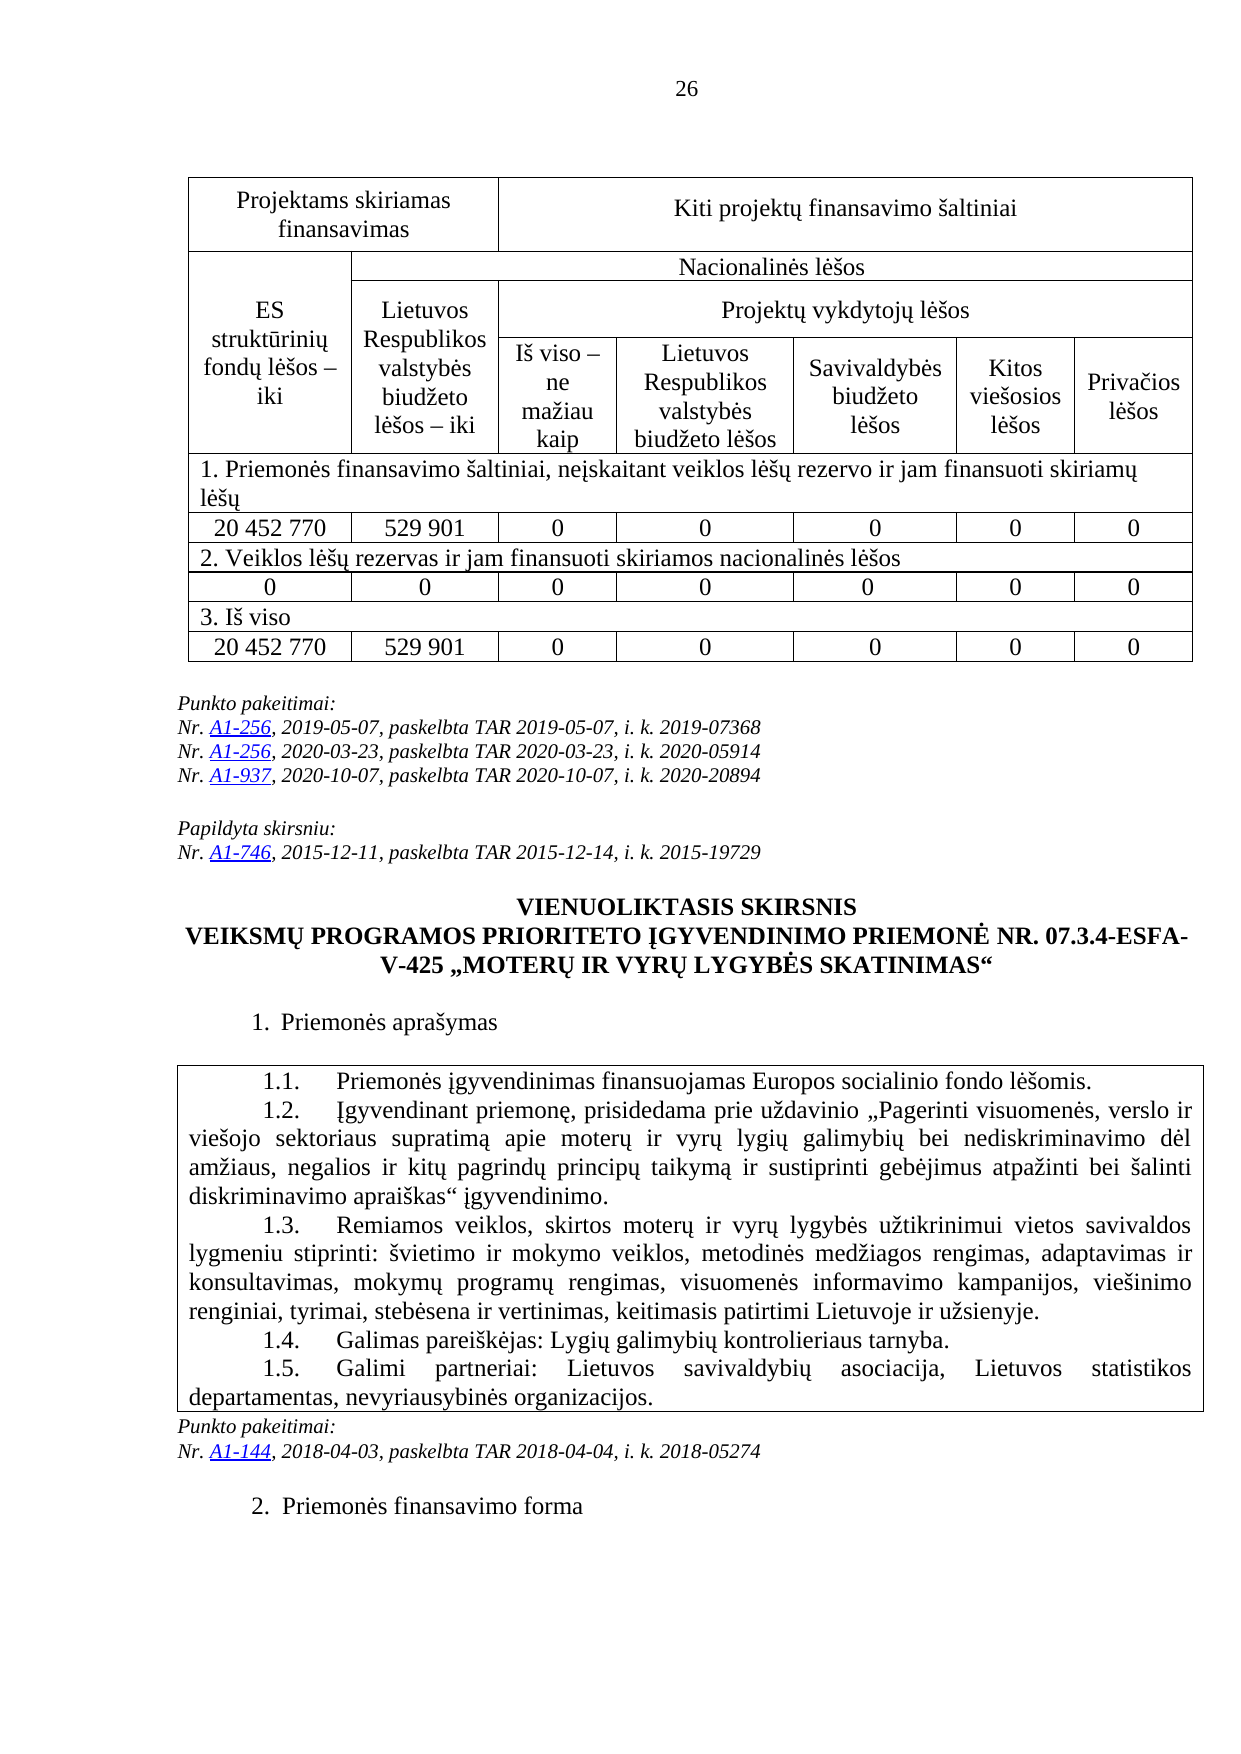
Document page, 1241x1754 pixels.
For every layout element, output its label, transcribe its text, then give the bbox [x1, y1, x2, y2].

table_cell Savivaldybės biudžeto lėšos [794, 338, 956, 453]
table_cell Iš viso – ne mažiau kaip [499, 338, 616, 453]
table_header Projektams skiriamas finansavimas [189, 178, 498, 251]
text Papildyta skirsniu: [177, 816, 1196, 840]
text Punkto pakeitimai: [177, 691, 1196, 715]
table_cell 0 [794, 513, 956, 542]
table_cell Nacionalinės lėšos [352, 252, 1192, 280]
table_cell 20 452 770 [189, 513, 351, 542]
table_cell Projektų vykdytojų lėšos [499, 281, 1192, 337]
table_cell Lietuvos Respublikos valstybės biudžeto lėšos – iki [352, 281, 498, 453]
text Nr. A1-256, 2020-03-23, paskelbta TAR 2020-03-23, i. k. 2020-05914 [177, 739, 1196, 763]
text Nr. A1-937, 2020-10-07, paskelbta TAR 2020-10-07, i. k. 2020-20894 [177, 763, 1196, 787]
table_cell 3. Iš viso [189, 602, 1192, 631]
table_cell 0 [499, 632, 616, 661]
table_cell 0 [1075, 513, 1192, 542]
table_cell 1. Priemonės finansavimo šaltiniai, neįskaitant veiklos lėšų rezervo ir jam finansuoti skiriamų lėšų [189, 454, 1192, 512]
table_cell 529 901 [352, 513, 498, 542]
table_cell 0 [352, 573, 498, 601]
table_cell 529 901 [352, 632, 498, 661]
text Punkto pakeitimai: [177, 1414, 1196, 1438]
table_cell 0 [1075, 573, 1192, 601]
text Nr. A1-256, 2019-05-07, paskelbta TAR 2019-05-07, i. k. 2019-07368 [177, 715, 1196, 739]
table_cell 0 [957, 573, 1074, 601]
table_cell 0 [794, 573, 956, 601]
table_cell 0 [957, 632, 1074, 661]
table_cell 0 [499, 573, 616, 601]
text VEIKSMŲ PROGRAMOS PRIORITETO ĮGYVENDINIMO PRIEMONĖ NR. 07.3.4-ESFA-V-425 „MOTERŲ IR VYRŲ LYGYBĖS SKATINIMAS“ [177, 921, 1196, 979]
table_cell 0 [1075, 632, 1192, 661]
table_cell ES struktūrinių fondų lėšos – iki [189, 252, 351, 453]
table_cell 0 [617, 632, 793, 661]
text VIENUOLIKTASIS SKIRSNIS [177, 892, 1196, 921]
table_cell 0 [499, 513, 616, 542]
table_cell Privačios lėšos [1075, 338, 1192, 453]
table_cell 20 452 770 [189, 632, 351, 661]
table_cell 0 [189, 573, 351, 601]
table_cell 0 [794, 632, 956, 661]
table_cell Lietuvos Respublikos valstybės biudžeto lėšos [617, 338, 793, 453]
table_cell Kitos viešosios lėšos [957, 338, 1074, 453]
table_header 1.1. Priemonės įgyvendinimas finansuojamas Europos socialinio fondo lėšomis. 1.2. Įgyvendinant priemonę, prisidedama prie uždavinio „Pagerinti visuomenės, verslo ir viešojo sektoriaus supratimą apie moterų ir vyrų lygių galimybių bei nediskriminavimo dėl amžiaus, negalios ir kitų pagrindų principų taikymą ir sustiprinti gebėjimus atpažinti bei šalinti diskriminavimo apraiškas“ įgyvendinimo. 1.3. Remiamos veiklos, skirtos moterų ir vyrų lygybės užtikrinimui vietos savivaldos lygmeniu stiprinti: švietimo ir mokymo veiklos, metodinės medžiagos rengimas, adaptavimas ir konsultavimas, mokymų programų rengimas, visuomenės informavimo kampanijos, viešinimo renginiai, tyrimai, stebėsena ir vertinimas, keitimasis patirtimi Lietuvoje ir užsienyje. 1.4. Galimas pareiškėjas: Lygių galimybių kontrolieriaus tarnyba. 1.5. Galimi partneriai: Lietuvos savivaldybių asociacija, Lietuvos statistikos departamentas, nevyriausybinės organizacijos. [178, 1066, 1203, 1411]
text 1. Priemonės aprašymas [251, 1007, 1196, 1036]
text 2. Priemonės finansavimo forma [251, 1491, 1196, 1520]
text Nr. A1-144, 2018-04-03, paskelbta TAR 2018-04-04, i. k. 2018-05274 [177, 1438, 1196, 1463]
table_cell 0 [957, 513, 1074, 542]
table_cell 2. Veiklos lėšų rezervas ir jam finansuoti skiriamos nacionalinės lėšos [189, 543, 1192, 571]
text Nr. A1-746, 2015-12-11, paskelbta TAR 2015-12-14, i. k. 2015-19729 [177, 840, 1196, 864]
table_header Kiti projektų finansavimo šaltiniai [499, 178, 1192, 251]
table_cell 0 [617, 513, 793, 542]
table_cell 0 [617, 573, 793, 601]
